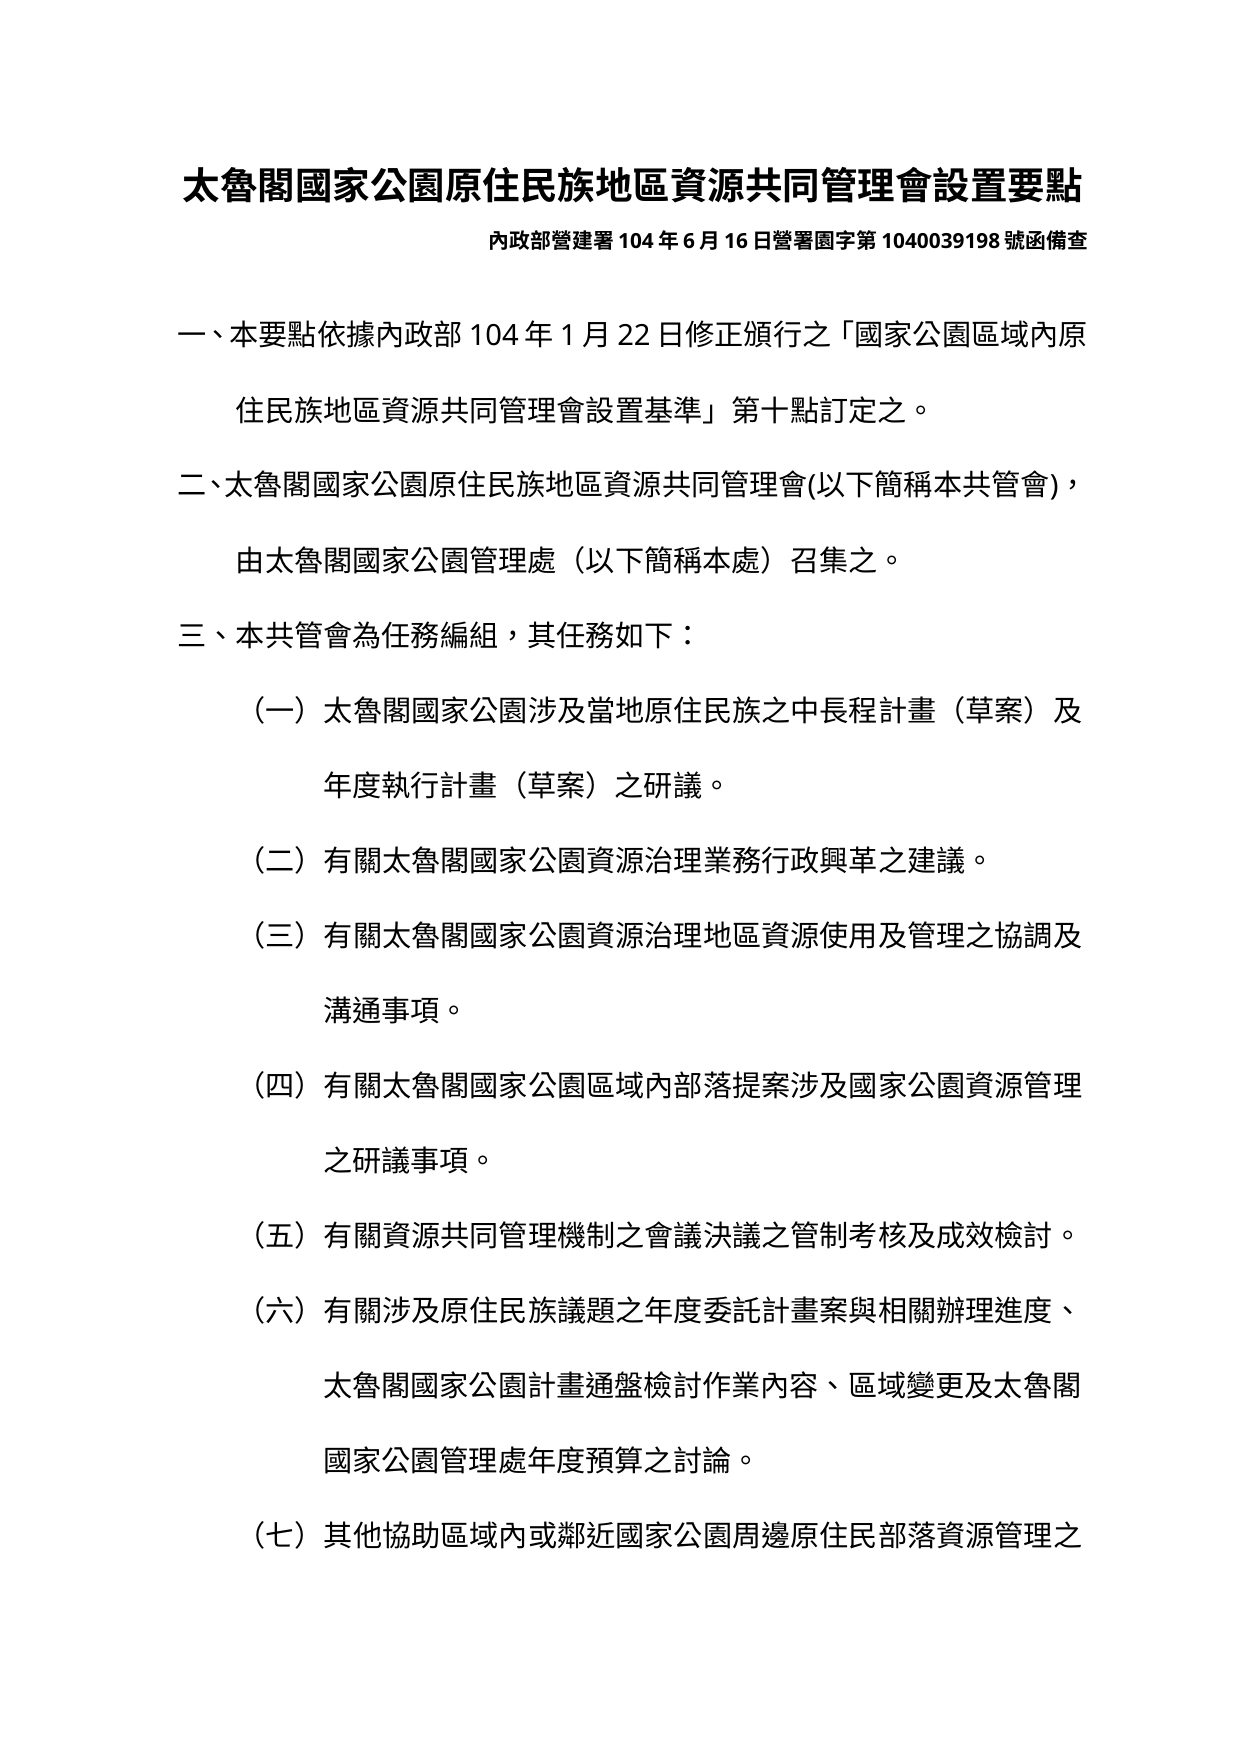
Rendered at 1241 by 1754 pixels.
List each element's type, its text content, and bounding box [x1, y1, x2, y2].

text 太魯閣國家公園原住民族地區資源共同管理會設置要點 [177, 146, 1087, 221]
text （七）其他協助區域內或鄰近國家公園周邊原住民部落資源管理之 [236, 1496, 1087, 1571]
text 三、本共管會為任務編組，其任務如下： [177, 596, 1087, 671]
text （六）有關涉及原住民族議題之年度委託計畫案與相關辦理進度、太魯閣國家公園計畫通盤檢討作業內容、區域變更及太魯閣國家公園管理處年度預算之討論。 [236, 1271, 1087, 1496]
text （三）有關太魯閣國家公園資源治理地區資源使用及管理之協調及溝通事項。 [236, 896, 1087, 1046]
text （四）有關太魯閣國家公園區域內部落提案涉及國家公園資源管理之研議事項。 [236, 1046, 1087, 1196]
text （二）有關太魯閣國家公園資源治理業務行政興革之建議。 [236, 821, 1087, 896]
text 一、本要點依據內政部104年1月22日修正頒行之「國家公園區域內原住民族地區資源共同管理會設置基準」第十點訂定之。 [177, 296, 1087, 446]
text 二、太魯閣國家公園原住民族地區資源共同管理會(以下簡稱本共管會)，由太魯閣國家公園管理處（以下簡稱本處）召集之。 [177, 446, 1087, 596]
text （五）有關資源共同管理機制之會議決議之管制考核及成效檢討。 [236, 1196, 1087, 1271]
text （一）太魯閣國家公園涉及當地原住民族之中長程計畫（草案）及年度執行計畫（草案）之研議。 [236, 671, 1087, 821]
text 內政部營建署104年6月16日營署園字第1040039198號函備查 [177, 221, 1087, 258]
